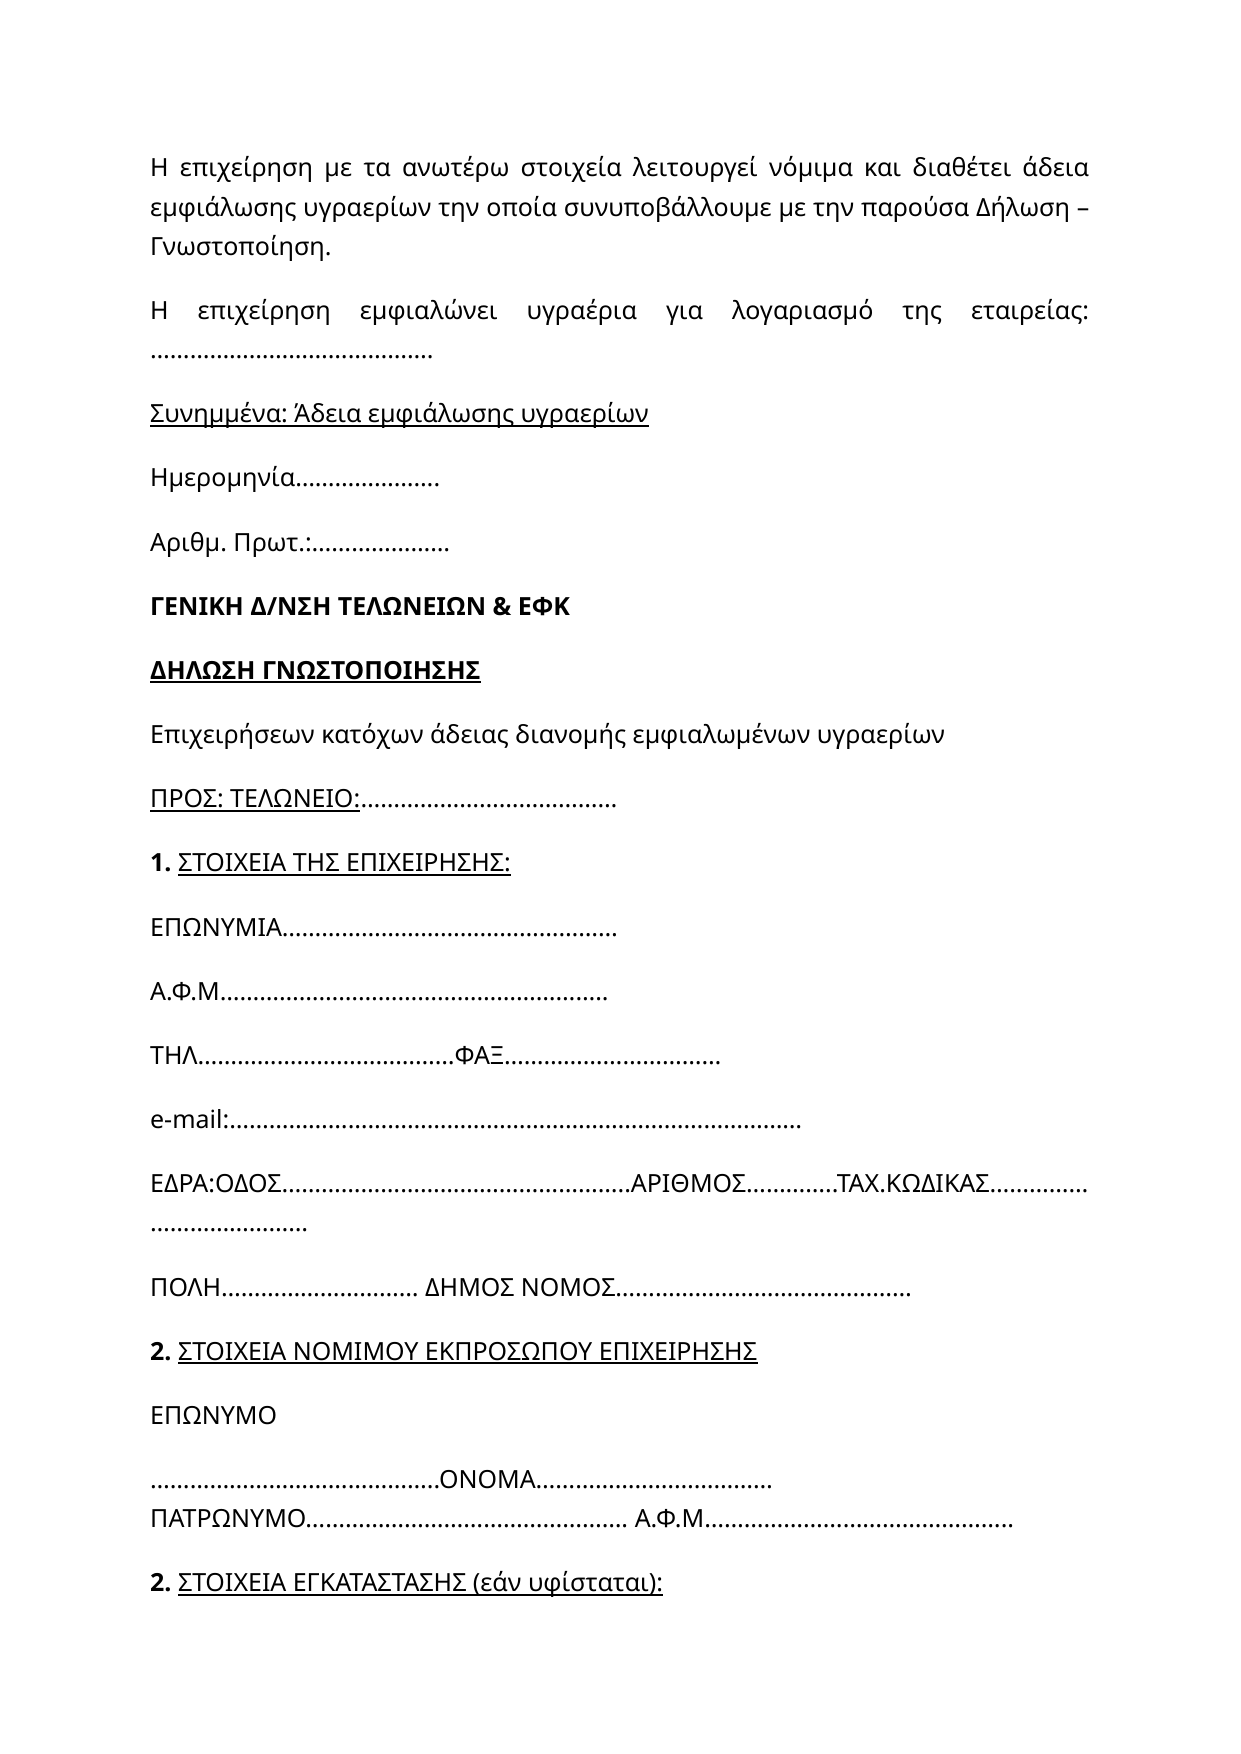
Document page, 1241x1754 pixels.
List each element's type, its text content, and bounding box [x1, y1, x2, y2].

text 2. ΣΤΟΙΧΕΙΑ ΝΟΜΙΜΟΥ ΕΚΠΡΟΣΩΠΟΥ ΕΠΙΧΕΙΡΗΣΗΣ [150, 1333, 1090, 1367]
text e-mail:…………………………………………………………………………… [150, 1102, 1090, 1136]
text Συνημμένα: Άδεια εμφιάλωσης υγραερίων [150, 396, 1090, 430]
text ΓΕΝΙΚΗ Δ/ΝΣΗ ΤΕΛΩΝΕΙΩΝ & ΕΦΚ [150, 588, 1090, 622]
text ……………………………………..ΟΝΟΜΑ………………………………ΠΑΤΡΩΝΥΜΟ…………………………………………. Α.Φ.Μ……………………………………….. [150, 1462, 1090, 1535]
text Η επιχείρηση εμφιαλώνει υγραέρια για λογαριασμό της εταιρείας: ……………………………………. [150, 292, 1090, 366]
text Α.Φ.Μ………………………………………………….. [150, 973, 1090, 1007]
text Η επιχείρηση με τα ανωτέρω στοιχεία λειτουργεί νόμιμα και διαθέτει άδεια εμφιάλωσης υγραερίων την οποία συνυποβάλλουμε με την παρούσα Δήλωση – Γνωστοποίηση. [150, 150, 1090, 262]
text 2. ΣΤΟΙΧΕΙΑ ΕΓΚΑΤΑΣΤΑΣΗΣ (εάν υφίσταται): [150, 1565, 1090, 1599]
text Ημερομηνία…………………. [150, 460, 1090, 494]
text Επιχειρήσεων κατόχων άδειας διανομής εμφιαλωμένων υγραερίων [150, 717, 1090, 751]
text ΤΗΛ…………………………………ΦΑΞ…………………………… [150, 1037, 1090, 1072]
text ΠΡΟΣ: ΤΕΛΩΝΕΙΟ:………………………………… [150, 781, 1090, 815]
text Αριθμ. Πρωτ.:………………… [150, 524, 1090, 558]
text 1. ΣΤΟΙΧΕΙΑ ΤΗΣ ΕΠΙΧΕΙΡΗΣΗΣ: [150, 845, 1090, 879]
text ΠΟΛΗ………………………… ΔΗΜΟΣ ΝΟΜΟΣ……………………………………… [150, 1269, 1090, 1303]
text ΕΔΡΑ:ΟΔΟΣ……………………………………………..ΑΡΙΘΜΟΣ…………..ΤΑΧ.ΚΩΔΙΚΑΣ………………………………… [150, 1166, 1090, 1239]
text ΕΠΩΝΥΜΟ [150, 1397, 1090, 1432]
text ΔΗΛΩΣΗ ΓΝΩΣΤΟΠΟΙΗΣΗΣ [150, 652, 1090, 687]
text ΕΠΩΝΥΜΙΑ…………………………………………… [150, 909, 1090, 943]
